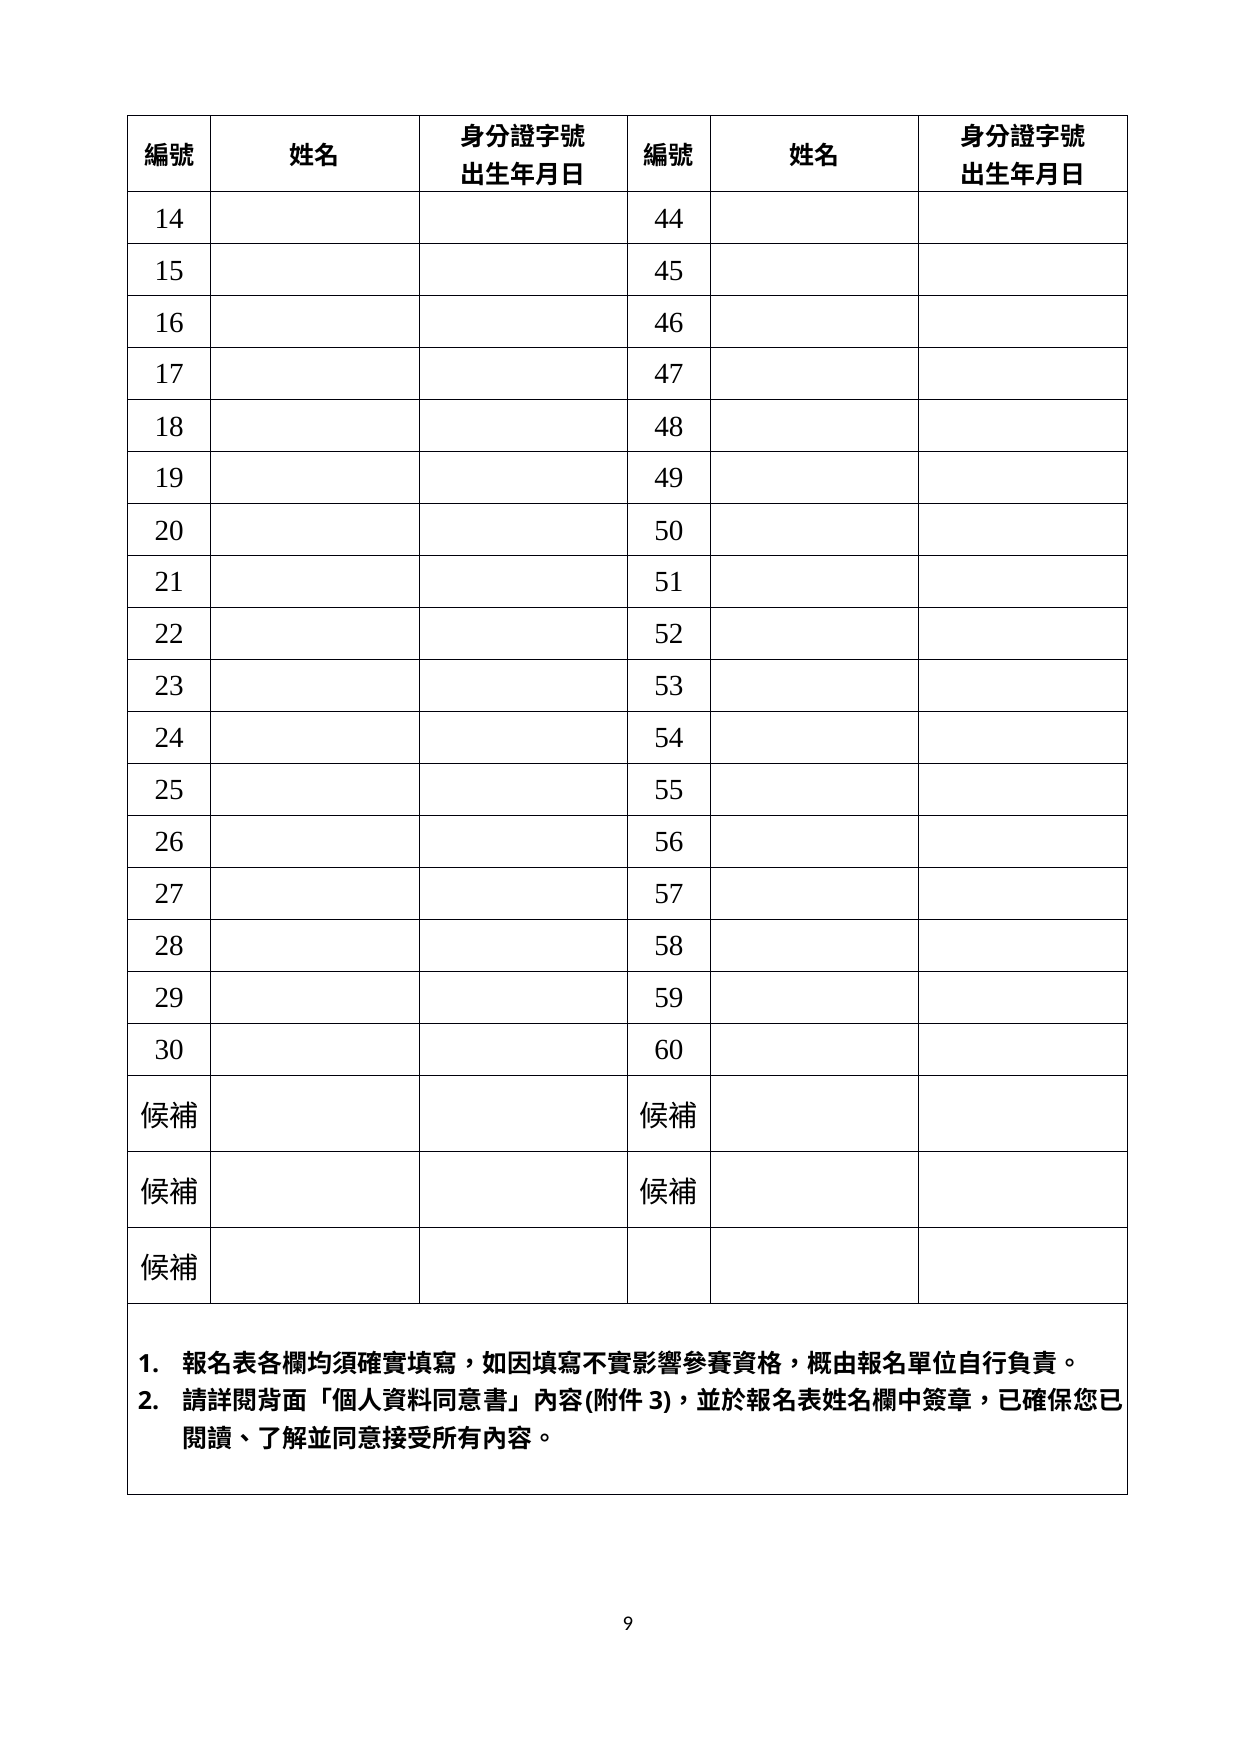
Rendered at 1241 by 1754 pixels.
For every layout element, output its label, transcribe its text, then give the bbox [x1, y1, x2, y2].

table_cell [420, 608, 627, 659]
table_cell [211, 400, 419, 451]
table_cell 15 [128, 244, 210, 295]
table_cell [211, 192, 419, 243]
table_cell 55 [628, 764, 710, 815]
table_cell [919, 972, 1127, 1023]
table_cell [711, 556, 918, 607]
table_cell [420, 816, 627, 867]
table_cell 候補 [128, 1076, 210, 1151]
table_cell [919, 1024, 1127, 1075]
table_cell 候補 [628, 1076, 710, 1151]
table_cell [211, 660, 419, 711]
table_cell [628, 1228, 710, 1303]
table_cell [711, 764, 918, 815]
table_cell 28 [128, 920, 210, 971]
table_cell [711, 348, 918, 399]
table_cell 22 [128, 608, 210, 659]
table_cell 56 [628, 816, 710, 867]
table_cell [919, 348, 1127, 399]
table_cell [711, 1076, 918, 1151]
table_cell 49 [628, 452, 710, 503]
table_cell 57 [628, 868, 710, 919]
table_cell [711, 920, 918, 971]
table_cell 47 [628, 348, 710, 399]
table_cell 53 [628, 660, 710, 711]
table_cell [420, 868, 627, 919]
table_cell [211, 920, 419, 971]
table_cell [711, 660, 918, 711]
table_cell 報名表各欄均須確實填寫，如因填寫不實影響參賽資格，概由報名單位自行負責。 請詳閱背面「個人資料同意書」內容(附件3)，並於報名表姓名欄中簽章，已確保您已閱讀、了解並同意接受所有內容。 [128, 1304, 1127, 1494]
table_cell [711, 712, 918, 763]
table_cell [420, 296, 627, 347]
table_cell [711, 608, 918, 659]
table_cell [420, 660, 627, 711]
table_cell 20 [128, 504, 210, 555]
table_cell [211, 972, 419, 1023]
table_cell [919, 296, 1127, 347]
table_cell [211, 504, 419, 555]
table_cell [420, 348, 627, 399]
table_header 編號 [128, 116, 210, 191]
table_header 身分證字號 出生年月日 [420, 116, 627, 191]
table_cell [919, 244, 1127, 295]
table_cell 45 [628, 244, 710, 295]
table_cell [420, 400, 627, 451]
table_cell 19 [128, 452, 210, 503]
table_cell 24 [128, 712, 210, 763]
table_cell [711, 296, 918, 347]
table_cell [211, 1228, 419, 1303]
table_cell [420, 504, 627, 555]
table_header 姓名 [711, 116, 918, 191]
table_cell 54 [628, 712, 710, 763]
table_cell [711, 1152, 918, 1227]
table_cell 候補 [128, 1152, 210, 1227]
table_cell [420, 920, 627, 971]
table_cell [919, 712, 1127, 763]
table_cell [420, 764, 627, 815]
table_cell [919, 608, 1127, 659]
table_cell [420, 1076, 627, 1151]
table_cell [420, 1228, 627, 1303]
table_cell 14 [128, 192, 210, 243]
table_cell [420, 452, 627, 503]
table_cell [211, 764, 419, 815]
table_header 姓名 [211, 116, 419, 191]
table_cell 30 [128, 1024, 210, 1075]
table_cell 21 [128, 556, 210, 607]
table_cell [211, 816, 419, 867]
table_cell [211, 1076, 419, 1151]
table_cell [211, 556, 419, 607]
table_cell 17 [128, 348, 210, 399]
table_cell [711, 972, 918, 1023]
table_cell [420, 192, 627, 243]
table_cell [711, 244, 918, 295]
table_cell [420, 712, 627, 763]
table_cell [919, 920, 1127, 971]
table_cell 27 [128, 868, 210, 919]
table_cell [211, 1024, 419, 1075]
table_header 身分證字號 出生年月日 [919, 116, 1127, 191]
table_cell [211, 608, 419, 659]
table_cell [711, 868, 918, 919]
table_cell 59 [628, 972, 710, 1023]
table_cell [711, 504, 918, 555]
table_cell [919, 400, 1127, 451]
table_cell 29 [128, 972, 210, 1023]
table_cell [919, 1076, 1127, 1151]
table_cell [919, 1152, 1127, 1227]
table_cell [919, 764, 1127, 815]
table_cell [211, 1152, 419, 1227]
table_cell 18 [128, 400, 210, 451]
table_cell 23 [128, 660, 210, 711]
table_cell 候補 [628, 1152, 710, 1227]
table_cell [919, 556, 1127, 607]
table_cell [211, 712, 419, 763]
table_cell [919, 660, 1127, 711]
table_cell [420, 244, 627, 295]
table_cell 58 [628, 920, 710, 971]
table_cell [211, 244, 419, 295]
table_cell 46 [628, 296, 710, 347]
table_cell [919, 868, 1127, 919]
table_cell 48 [628, 400, 710, 451]
table_cell [211, 868, 419, 919]
table_cell [711, 452, 918, 503]
table_cell [919, 816, 1127, 867]
table_header 編號 [628, 116, 710, 191]
table_cell [420, 556, 627, 607]
table_cell 52 [628, 608, 710, 659]
table_cell 51 [628, 556, 710, 607]
table_cell [420, 1152, 627, 1227]
table_cell 16 [128, 296, 210, 347]
table_cell [711, 1024, 918, 1075]
table_cell 60 [628, 1024, 710, 1075]
table_cell [919, 1228, 1127, 1303]
table_cell 44 [628, 192, 710, 243]
table_cell [919, 504, 1127, 555]
table_cell [711, 400, 918, 451]
table_cell [919, 452, 1127, 503]
table_cell [711, 1228, 918, 1303]
table_cell [711, 816, 918, 867]
table_cell [711, 192, 918, 243]
table_cell [420, 1024, 627, 1075]
table_cell [211, 452, 419, 503]
table_cell [919, 192, 1127, 243]
table_cell 26 [128, 816, 210, 867]
table_cell 候補 [128, 1228, 210, 1303]
table_cell 25 [128, 764, 210, 815]
table_cell 50 [628, 504, 710, 555]
table_cell [211, 348, 419, 399]
table_cell [211, 296, 419, 347]
table_cell [420, 972, 627, 1023]
